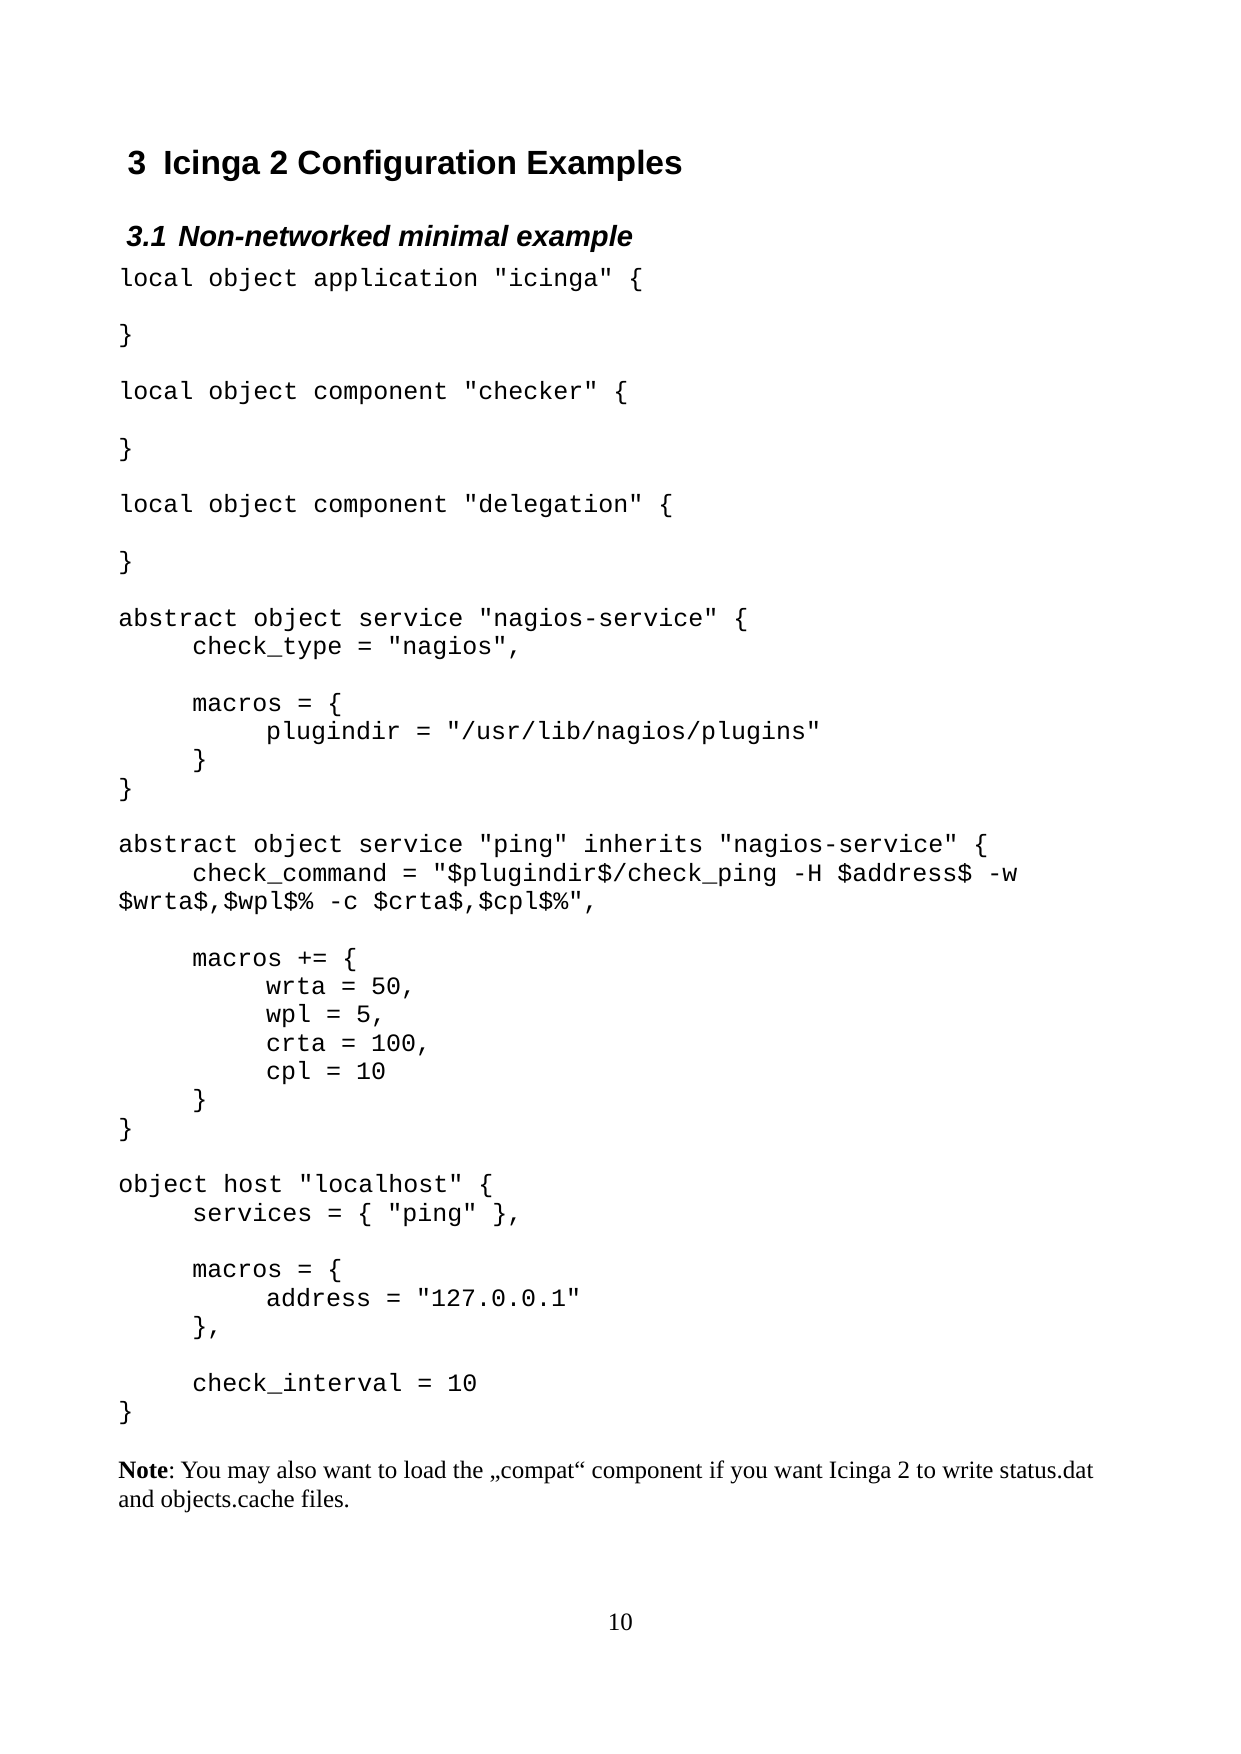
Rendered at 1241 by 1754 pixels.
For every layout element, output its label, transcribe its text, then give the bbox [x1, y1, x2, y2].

text local object application "icinga" { [118, 265, 1122, 294]
text } [118, 1399, 1122, 1427]
text Note: You may also want to load the „compat“ component if you want Icinga 2 to write status.dat and objects.cache files. [118, 1455, 1122, 1513]
text macros = { [118, 1257, 1122, 1285]
text } [118, 1115, 1122, 1144]
text abstract object service "ping" inherits "nagios-service" { [118, 832, 1122, 860]
text } [118, 747, 1122, 775]
text crta = 100, [118, 1030, 1122, 1059]
text macros = { [118, 690, 1122, 719]
text } [118, 435, 1122, 464]
subtitle Icinga 2 Configuration Examples [118, 143, 1122, 182]
text } [118, 322, 1122, 350]
text wrta = 50, [118, 974, 1122, 1002]
text check_interval = 10 [118, 1370, 1122, 1399]
text } [118, 775, 1122, 804]
text macros += { [118, 945, 1122, 974]
text local object component "checker" { [118, 379, 1122, 407]
text }, [118, 1314, 1122, 1342]
text } [118, 549, 1122, 577]
text } [118, 1087, 1122, 1115]
text cpl = 10 [118, 1059, 1122, 1087]
text object host "localhost" { [118, 1172, 1122, 1200]
text services = { "ping" }, [118, 1200, 1122, 1229]
text check_command = "$plugindir$/check_ping -H $address$ -w $wrta$,$wpl$% -c $crta$,$cpl$%", [118, 860, 1122, 917]
text check_type = "nagios", [118, 634, 1122, 662]
text address = "127.0.0.1" [118, 1285, 1122, 1314]
text wpl = 5, [118, 1002, 1122, 1030]
subtitle Non-networked minimal example [118, 219, 1122, 253]
text local object component "delegation" { [118, 492, 1122, 520]
text plugindir = "/usr/lib/nagios/plugins" [118, 719, 1122, 747]
text abstract object service "nagios-service" { [118, 605, 1122, 634]
